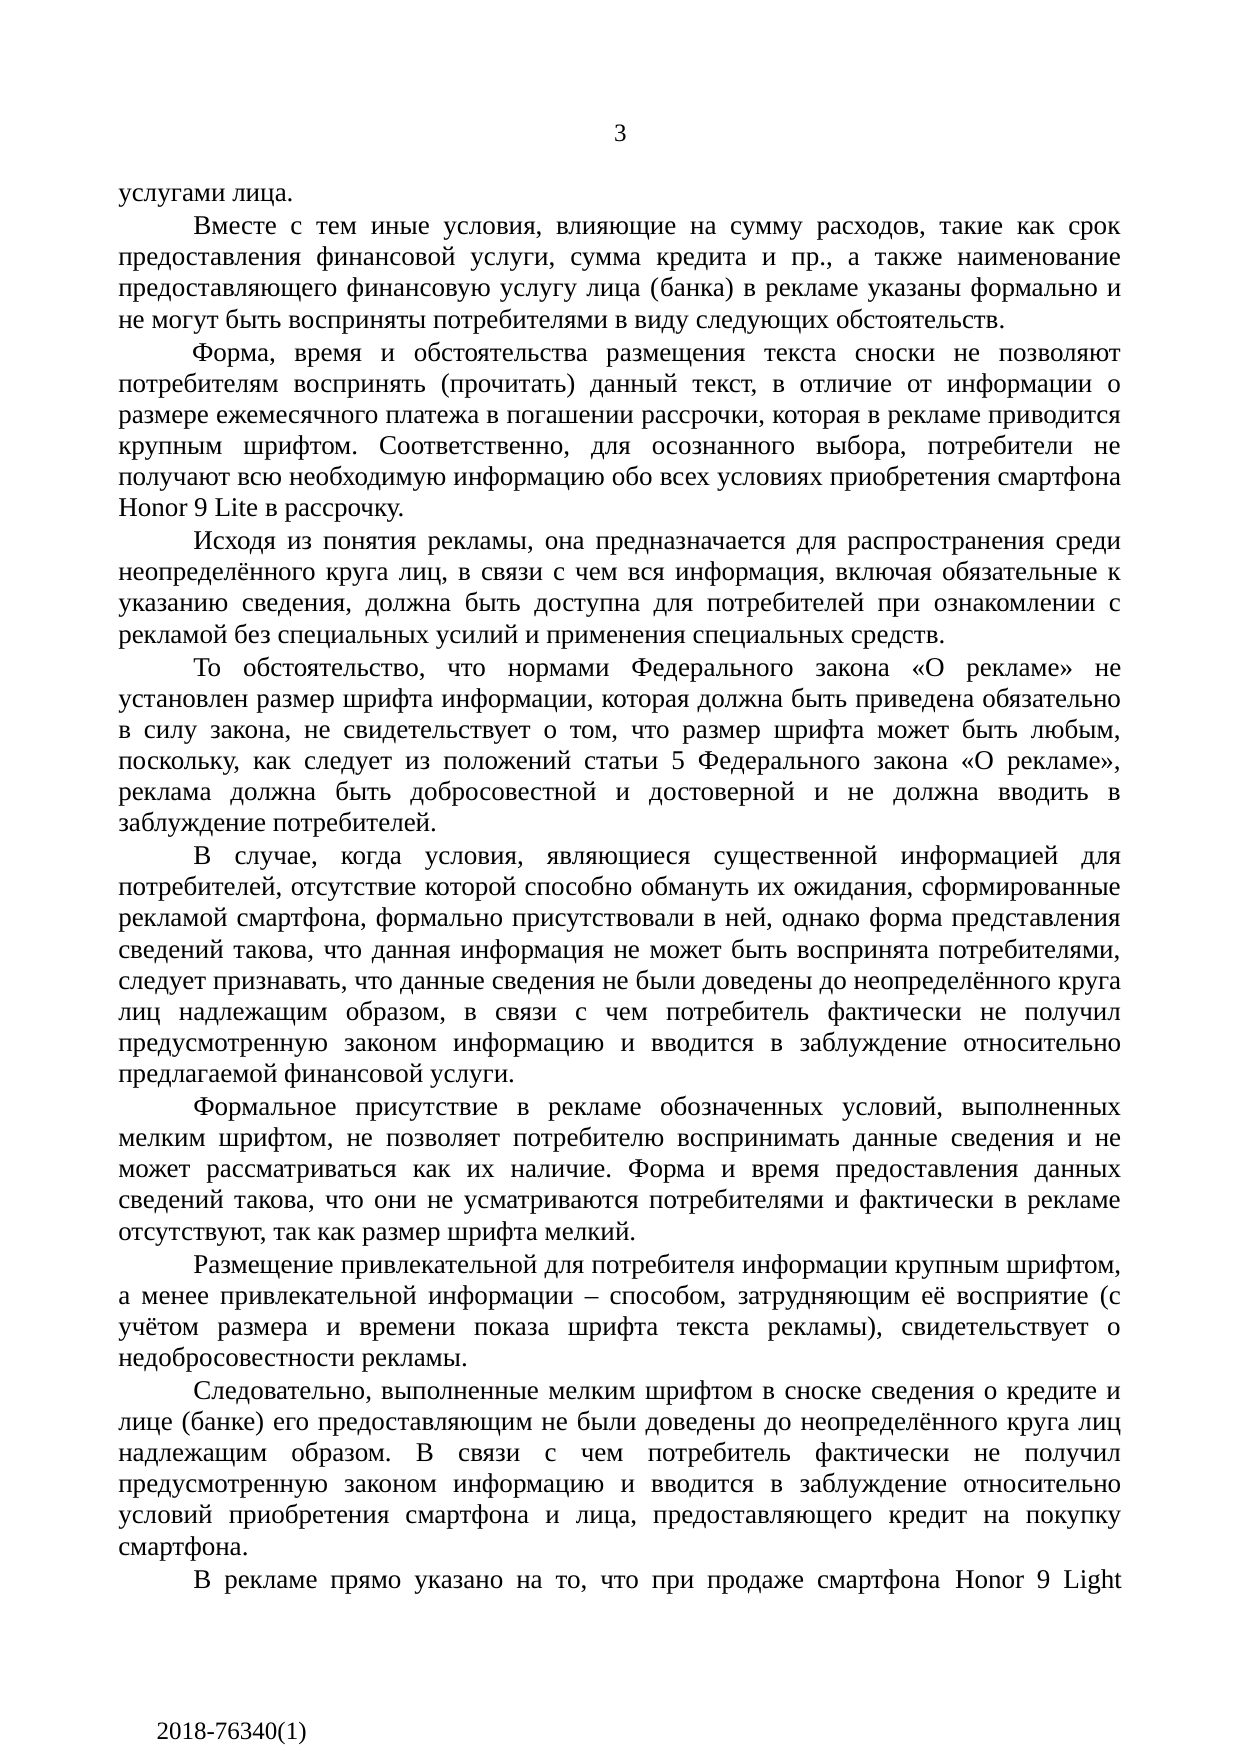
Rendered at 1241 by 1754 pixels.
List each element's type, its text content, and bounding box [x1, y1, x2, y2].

text Форма, время и обстоятельства размещения текста сноски не позволяют потребителям воспринять (прочитать) данный текст, в отличие от информации о размере ежемесячного платежа в погашении рассрочки, которая в рекламе приводится крупным шрифтом. Соответственно, для осознанного выбора, потребители не получают всю необходимую информацию обо всех условиях приобретения смартфона Honor 9 Lite в рассрочку. [118, 336, 1122, 522]
text услугами лица. [118, 176, 1122, 207]
text В рекламе прямо указано на то, что при продаже смартфона Honor 9 Light [118, 1563, 1122, 1594]
text В случае, когда условия, являющиеся существенной информацией для потребителей, отсутствие которой способно обмануть их ожидания, сформированные рекламой смартфона, формально присутствовали в ней, однако форма представления сведений такова, что данная информация не может быть воспринята потребителями, следует признавать, что данные сведения не были доведены до неопределённого круга лиц надлежащим образом, в связи с чем потребитель фактически не получил предусмотренную законом информацию и вводится в заблуждение относительно предлагаемой финансовой услуги. [118, 839, 1122, 1088]
text Следовательно, выполненные мелким шрифтом в сноске сведения о кредите и лице (банке) его предоставляющим не были доведены до неопределённого круга лиц надлежащим образом. В связи с чем потребитель фактически не получил предусмотренную законом информацию и вводится в заблуждение относительно условий приобретения смартфона и лица, предоставляющего кредит на покупку смартфона. [118, 1374, 1122, 1561]
text Размещение привлекательной для потребителя информации крупным шрифтом, а менее привлекательной информации – способом, затрудняющим её восприятие (с учётом размера и времени показа шрифта текста рекламы), свидетельствует о недобросовестности рекламы. [118, 1248, 1122, 1372]
text Формальное присутствие в рекламе обозначенных условий, выполненных мелким шрифтом, не позволяет потребителю воспринимать данные сведения и не может рассматриваться как их наличие. Форма и время предоставления данных сведений такова, что они не усматриваются потребителями и фактически в рекламе отсутствуют, так как размер шрифта мелкий. [118, 1090, 1122, 1246]
text Вместе с тем иные условия, влияющие на сумму расходов, такие как срок предоставления финансовой услуги, сумма кредита и пр., а также наименование предоставляющего финансовую услугу лица (банка) в рекламе указаны формально и не могут быть восприняты потребителями в виду следующих обстоятельств. [118, 209, 1122, 334]
text Исходя из понятия рекламы, она предназначается для распространения среди неопределённого круга лиц, в связи с чем вся информация, включая обязательные к указанию сведения, должна быть доступна для потребителей при ознакомлении с рекламой без специальных усилий и применения специальных средств. [118, 524, 1122, 649]
text То обстоятельство, что нормами Федерального закона «О рекламе» не установлен размер шрифта информации, которая должна быть приведена обязательно в силу закона, не свидетельствует о том, что размер шрифта может быть любым, поскольку, как следует из положений статьи 5 Федерального закона «О рекламе», реклама должна быть добросовестной и достоверной и не должна вводить в заблуждение потребителей. [118, 651, 1122, 837]
